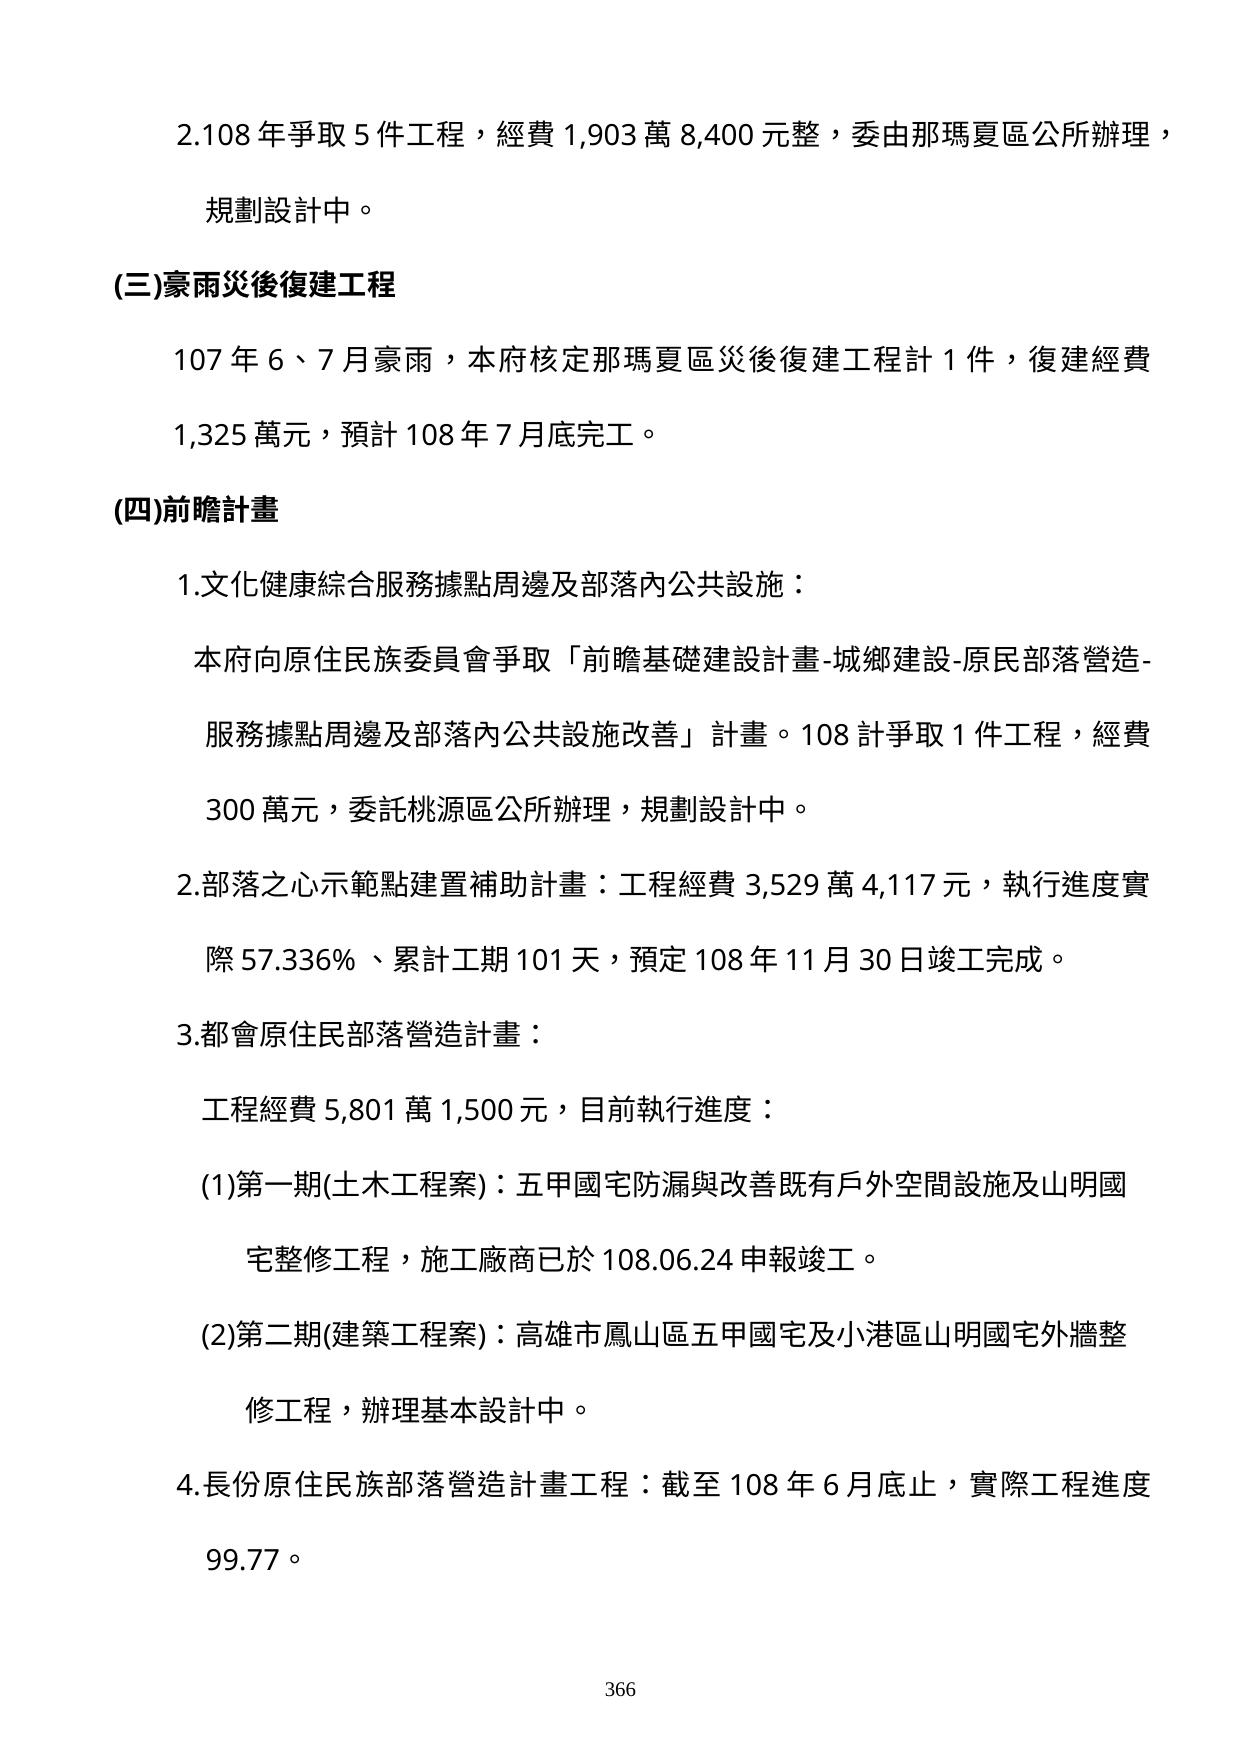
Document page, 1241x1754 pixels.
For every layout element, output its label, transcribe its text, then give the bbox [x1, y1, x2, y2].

text 4.長份原住民族部落營造計畫工程：截至108年6月底止，實際工程進度99.77。 [176, 1439, 1152, 1589]
text (四)前瞻計畫 [114, 464, 1152, 539]
text (1)第一期(土木工程案)：五甲國宅防漏與改善既有戶外空間設施及山明國宅整修工程，施工廠商已於108.06.24申報竣工。 [201, 1139, 1152, 1289]
text 107年6、7月豪雨，本府核定那瑪夏區災後復建工程計1件，復建經費1,325萬元，預計108年7月底完工。 [172, 314, 1152, 464]
text 1.文化健康綜合服務據點周邊及部落內公共設施： [176, 539, 1152, 614]
text (2)第二期(建築工程案)：高雄市鳳山區五甲國宅及小港區山明國宅外牆整修工程，辦理基本設計中。 [201, 1289, 1152, 1439]
text 2.108年爭取5件工程，經費1,903萬8,400元整，委由那瑪夏區公所辦理，規劃設計中。 [176, 89, 1152, 239]
text 2.部落之心示範點建置補助計畫：工程經費3,529萬4,117元，執行進度實際57.336% 、累計工期101天，預定108年11月30日竣工完成。 [176, 839, 1152, 989]
text 3.都會原住民部落營造計畫： [176, 989, 1152, 1064]
text 本府向原住民族委員會爭取「前瞻基礎建設計畫-城鄉建設-原民部落營造-服務據點周邊及部落內公共設施改善」計畫。108計爭取1件工程，經費300萬元，委託桃源區公所辦理，規劃設計中。 [176, 614, 1152, 839]
text 工程經費5,801萬1,500元，目前執行進度： [201, 1064, 1152, 1139]
text (三)豪雨災後復建工程 [114, 239, 1152, 314]
